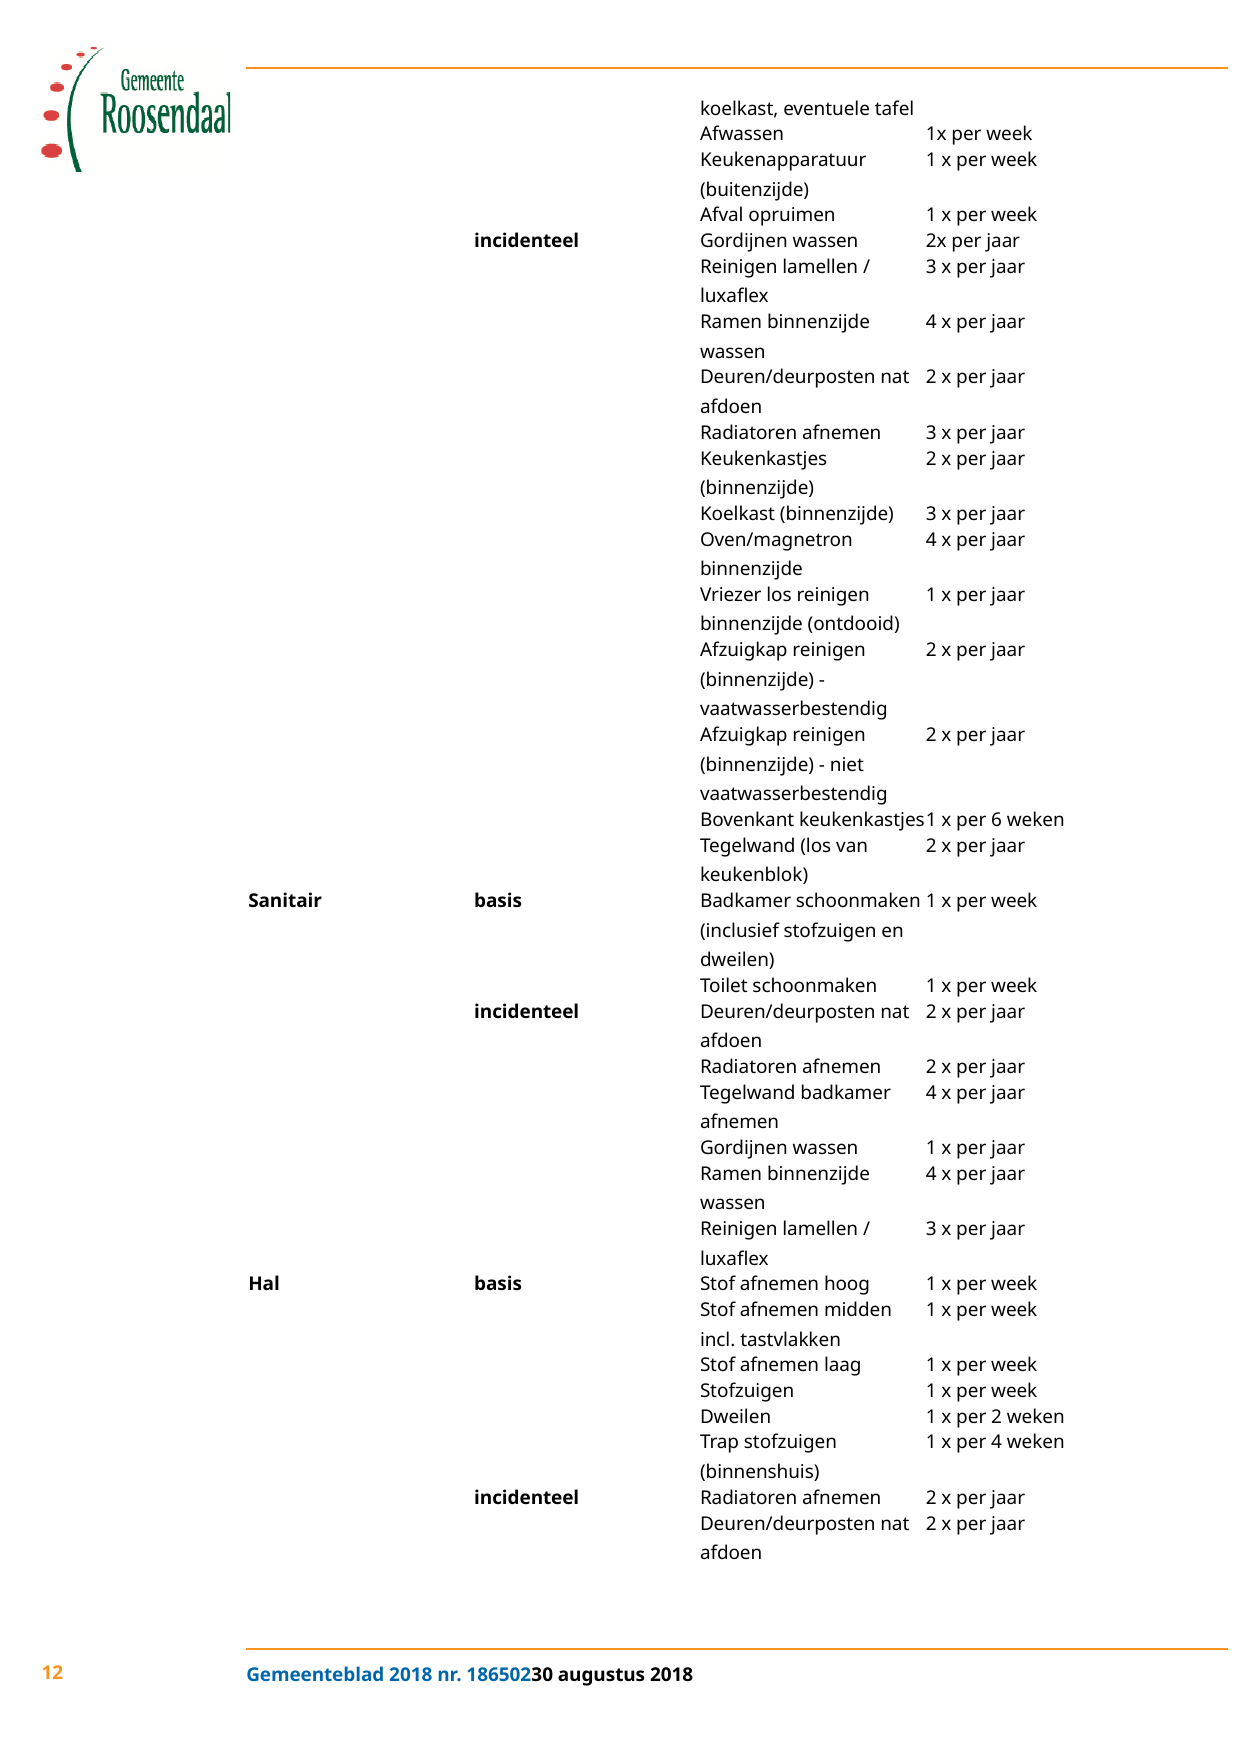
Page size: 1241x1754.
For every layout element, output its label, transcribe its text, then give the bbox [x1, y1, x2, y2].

table_cell [248, 227, 474, 253]
table_cell [248, 1352, 474, 1377]
table_cell [474, 1403, 700, 1429]
table_cell Afzuigkap reinigen (binnenzijde) - niet vaatwasserbestendig [700, 721, 926, 806]
table_cell 4 x per jaar [926, 526, 1152, 581]
table_cell 1 x per week [926, 202, 1152, 227]
table_cell [474, 1079, 700, 1134]
table_cell [474, 1134, 700, 1160]
table_cell 2 x per jaar [926, 364, 1152, 419]
table_cell Afval opruimen [700, 202, 926, 227]
table_cell [248, 832, 474, 887]
table_cell Ramen binnenzijde wassen [700, 308, 926, 364]
picture [41, 47, 231, 172]
table_cell Radiatoren afnemen [700, 1484, 926, 1510]
table_cell 1 x per 6 weken [926, 806, 1152, 832]
table_cell Tegelwand badkamer afnemen [700, 1079, 926, 1134]
table_cell 2 x per jaar [926, 1053, 1152, 1079]
table_cell [248, 308, 474, 364]
table_cell 2 x per jaar [926, 721, 1152, 806]
table_cell [248, 121, 474, 146]
table_cell Deuren/deurposten nat afdoen [700, 998, 926, 1053]
table_cell Afwassen [700, 121, 926, 146]
table_cell Keukenkastjes (binnenzijde) [700, 445, 926, 500]
table_cell [248, 1160, 474, 1215]
table_cell Gordijnen wassen [700, 227, 926, 253]
table_cell [926, 1565, 1152, 1591]
table_cell [248, 202, 474, 227]
table_cell 3 x per jaar [926, 419, 1152, 445]
table_cell [474, 1510, 700, 1565]
table_cell Koelkast (binnenzijde) [700, 500, 926, 526]
table_cell 2 x per jaar [926, 998, 1152, 1053]
table_cell [474, 636, 700, 721]
table_cell koelkast, eventuele tafel [700, 95, 926, 121]
table_cell Bovenkant keukenkastjes [700, 806, 926, 832]
table_cell Deuren/deurposten nat afdoen [700, 364, 926, 419]
table_cell 1 x per week [926, 1352, 1152, 1377]
table_cell Stof afnemen laag [700, 1352, 926, 1377]
table_cell 3 x per jaar [926, 253, 1152, 308]
table_cell [474, 806, 700, 832]
table_cell [248, 1134, 474, 1160]
table_cell 1 x per week [926, 1377, 1152, 1403]
table_cell [248, 1484, 474, 1510]
table_cell [248, 419, 474, 445]
table_cell 1 x per jaar [926, 1134, 1152, 1160]
table_cell Reinigen lamellen / luxaflex [700, 253, 926, 308]
table_cell Radiatoren afnemen [700, 419, 926, 445]
table_cell [474, 1053, 700, 1079]
table_cell incidenteel [474, 1484, 700, 1510]
table_cell [248, 364, 474, 419]
table_cell Vriezer los reinigen binnenzijde (ontdooid) [700, 581, 926, 636]
table_cell [474, 95, 700, 121]
table_cell [248, 1565, 474, 1591]
table_cell [474, 1565, 700, 1591]
table_cell [248, 95, 474, 121]
table_cell [248, 1377, 474, 1403]
table_cell 3 x per jaar [926, 500, 1152, 526]
table_cell [474, 202, 700, 227]
table_cell [248, 500, 474, 526]
table_cell [474, 1352, 700, 1377]
table_cell 4 x per jaar [926, 308, 1152, 364]
table_cell [474, 121, 700, 146]
table_cell [248, 972, 474, 998]
table_cell Oven/magnetron binnenzijde [700, 526, 926, 581]
table_cell [474, 308, 700, 364]
table_cell [474, 419, 700, 445]
table_cell [248, 1510, 474, 1565]
table_cell 2 x per jaar [926, 636, 1152, 721]
table_cell [474, 445, 700, 500]
table_cell [474, 1377, 700, 1403]
table_cell Stof afnemen hoog [700, 1271, 926, 1296]
table_cell 1 x per week [926, 972, 1152, 998]
table_cell [926, 95, 1152, 121]
table_cell 1 x per 4 weken [926, 1429, 1152, 1484]
table_cell Afzuigkap reinigen (binnenzijde) - vaatwasserbestendig [700, 636, 926, 721]
table_cell [248, 1429, 474, 1484]
table_cell [474, 1296, 700, 1352]
table_cell [248, 445, 474, 500]
table_cell [700, 1565, 926, 1591]
table_cell 2 x per jaar [926, 1484, 1152, 1510]
table_cell [248, 526, 474, 581]
table_cell Stof afnemen midden incl. tastvlakken [700, 1296, 926, 1352]
table_cell [474, 364, 700, 419]
table_cell 2 x per jaar [926, 1510, 1152, 1565]
table_cell 1 x per week [926, 887, 1152, 972]
table_cell Dweilen [700, 1403, 926, 1429]
table_cell 4 x per jaar [926, 1079, 1152, 1134]
table_cell [474, 972, 700, 998]
table_cell [248, 636, 474, 721]
table_cell Ramen binnenzijde wassen [700, 1160, 926, 1215]
table_cell Deuren/deurposten nat afdoen [700, 1510, 926, 1565]
table_cell Hal [248, 1271, 474, 1296]
table_cell incidenteel [474, 227, 700, 253]
table_cell [474, 500, 700, 526]
table_cell 2 x per jaar [926, 445, 1152, 500]
table_cell [248, 1053, 474, 1079]
table_cell 1 x per week [926, 1296, 1152, 1352]
table_cell Tegelwand (los van keukenblok) [700, 832, 926, 887]
table_cell Badkamer schoonmaken (inclusief stofzuigen en dweilen) [700, 887, 926, 972]
table_cell basis [474, 1271, 700, 1296]
table_cell [248, 1079, 474, 1134]
table_cell Gordijnen wassen [700, 1134, 926, 1160]
table_cell 1x per week [926, 121, 1152, 146]
table_cell 1 x per week [926, 146, 1152, 202]
table_cell [474, 721, 700, 806]
table_cell 4 x per jaar [926, 1160, 1152, 1215]
table_cell 1 x per jaar [926, 581, 1152, 636]
table_cell [474, 832, 700, 887]
table_cell 3 x per jaar [926, 1215, 1152, 1271]
table_cell [474, 253, 700, 308]
table_cell [474, 1215, 700, 1271]
table_cell [474, 526, 700, 581]
table_cell [474, 1429, 700, 1484]
table_cell [248, 1215, 474, 1271]
table_cell basis [474, 887, 700, 972]
table_cell 1 x per week [926, 1271, 1152, 1296]
table_cell incidenteel [474, 998, 700, 1053]
table_cell [474, 146, 700, 202]
table_cell [248, 806, 474, 832]
table_cell Keukenapparatuur (buitenzijde) [700, 146, 926, 202]
table_cell [248, 581, 474, 636]
table_cell 2 x per jaar [926, 832, 1152, 887]
table_cell [248, 1296, 474, 1352]
table_cell Radiatoren afnemen [700, 1053, 926, 1079]
table_cell Toilet schoonmaken [700, 972, 926, 998]
table_cell [248, 146, 474, 202]
table_cell [248, 721, 474, 806]
table_cell 1 x per 2 weken [926, 1403, 1152, 1429]
table_cell [248, 1403, 474, 1429]
table_cell [474, 1160, 700, 1215]
table_cell Sanitair [248, 887, 474, 972]
table_cell 2x per jaar [926, 227, 1152, 253]
table_cell Trap stofzuigen (binnenshuis) [700, 1429, 926, 1484]
table_cell [248, 998, 474, 1053]
table_cell [474, 581, 700, 636]
table_cell Reinigen lamellen / luxaflex [700, 1215, 926, 1271]
table_cell [248, 253, 474, 308]
table_cell Stofzuigen [700, 1377, 926, 1403]
